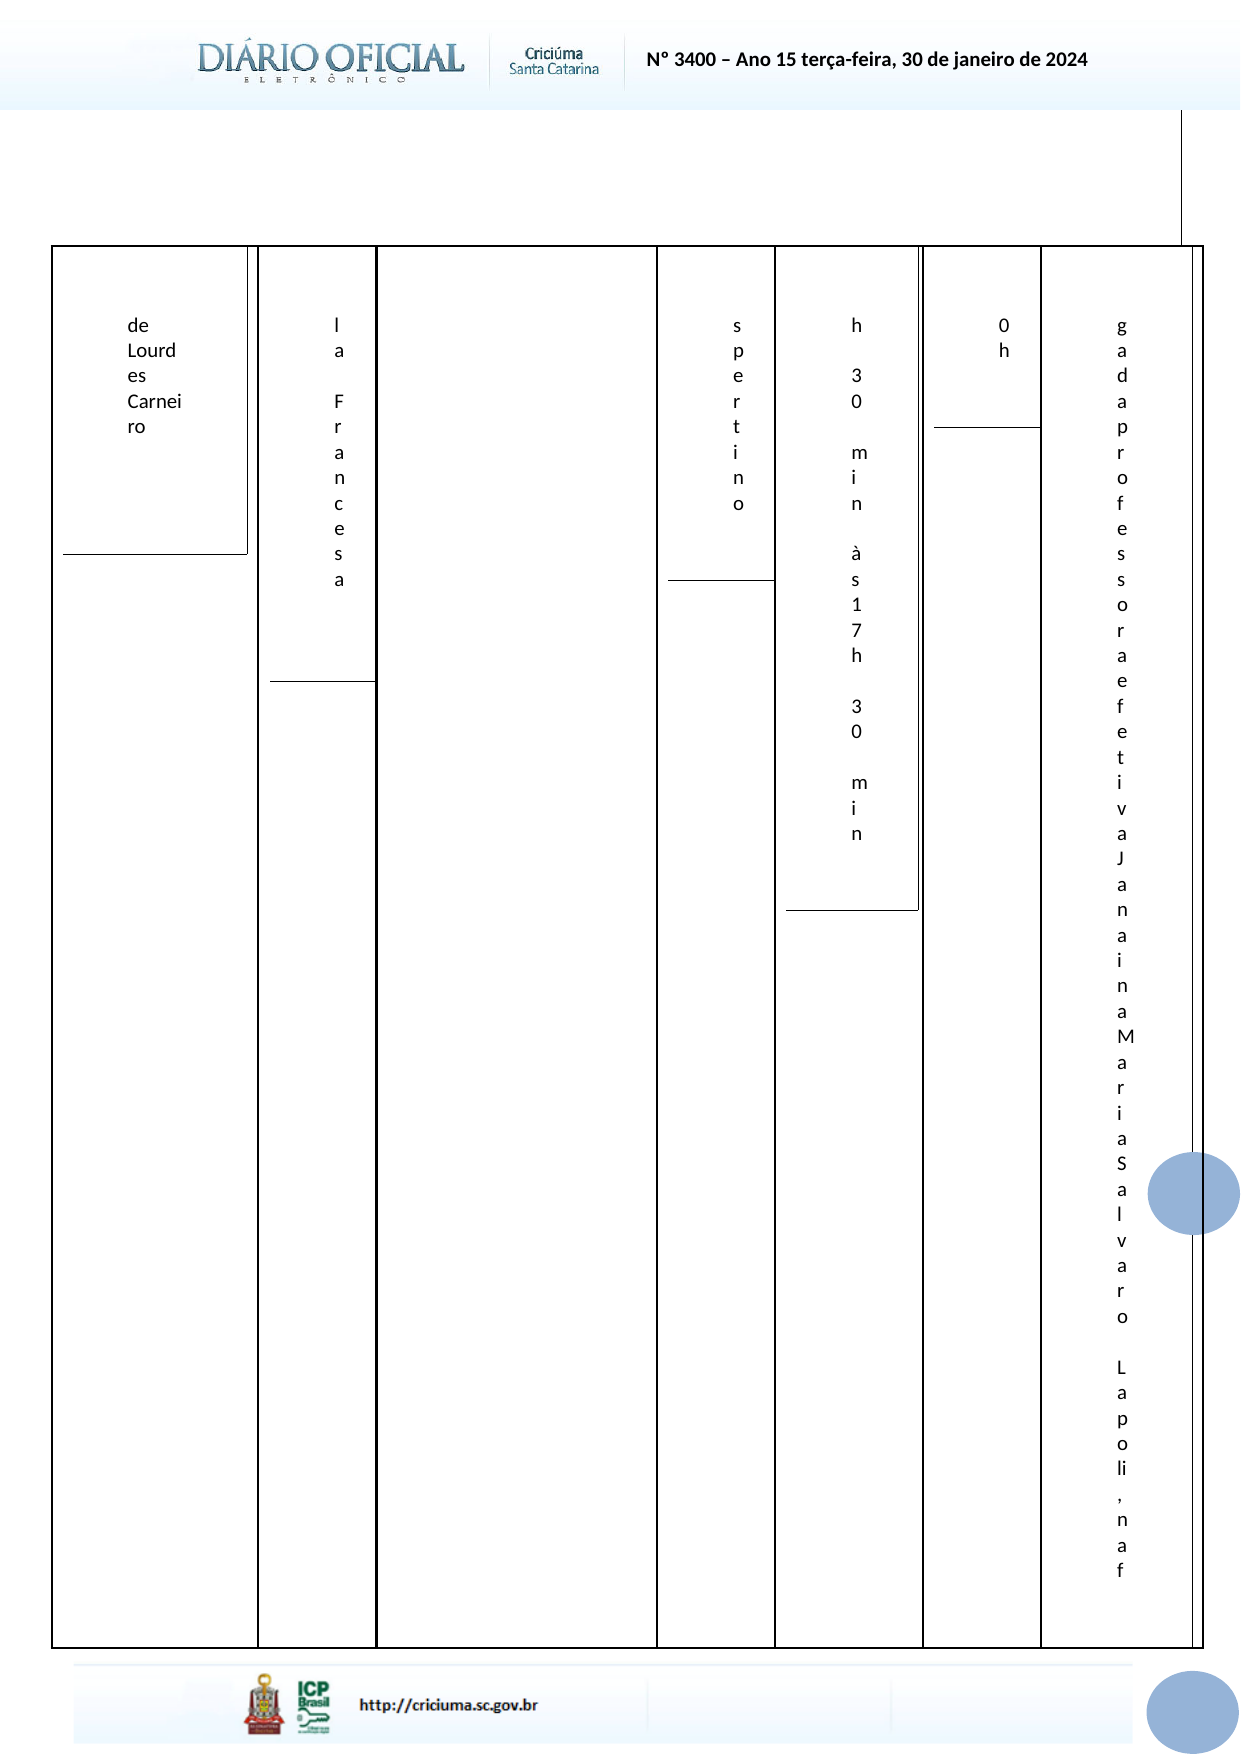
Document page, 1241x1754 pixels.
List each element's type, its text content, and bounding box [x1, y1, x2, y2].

table_cell [1193, 247, 1202, 1152]
table_cell [378, 247, 656, 1647]
table_cell [1193, 1235, 1202, 1647]
table_cell de Lourdes Carneiro [53, 247, 257, 1647]
table_cell ga da professora efetiva Janaina Maria Salvaro Lapoli, na f [1042, 247, 1192, 1647]
table_cell la Francesa [259, 247, 375, 1647]
table_cell spertino [658, 247, 774, 1647]
table_cell h 30 min às 17h 30 min [776, 247, 922, 1647]
table_cell 0h [924, 247, 1040, 1647]
